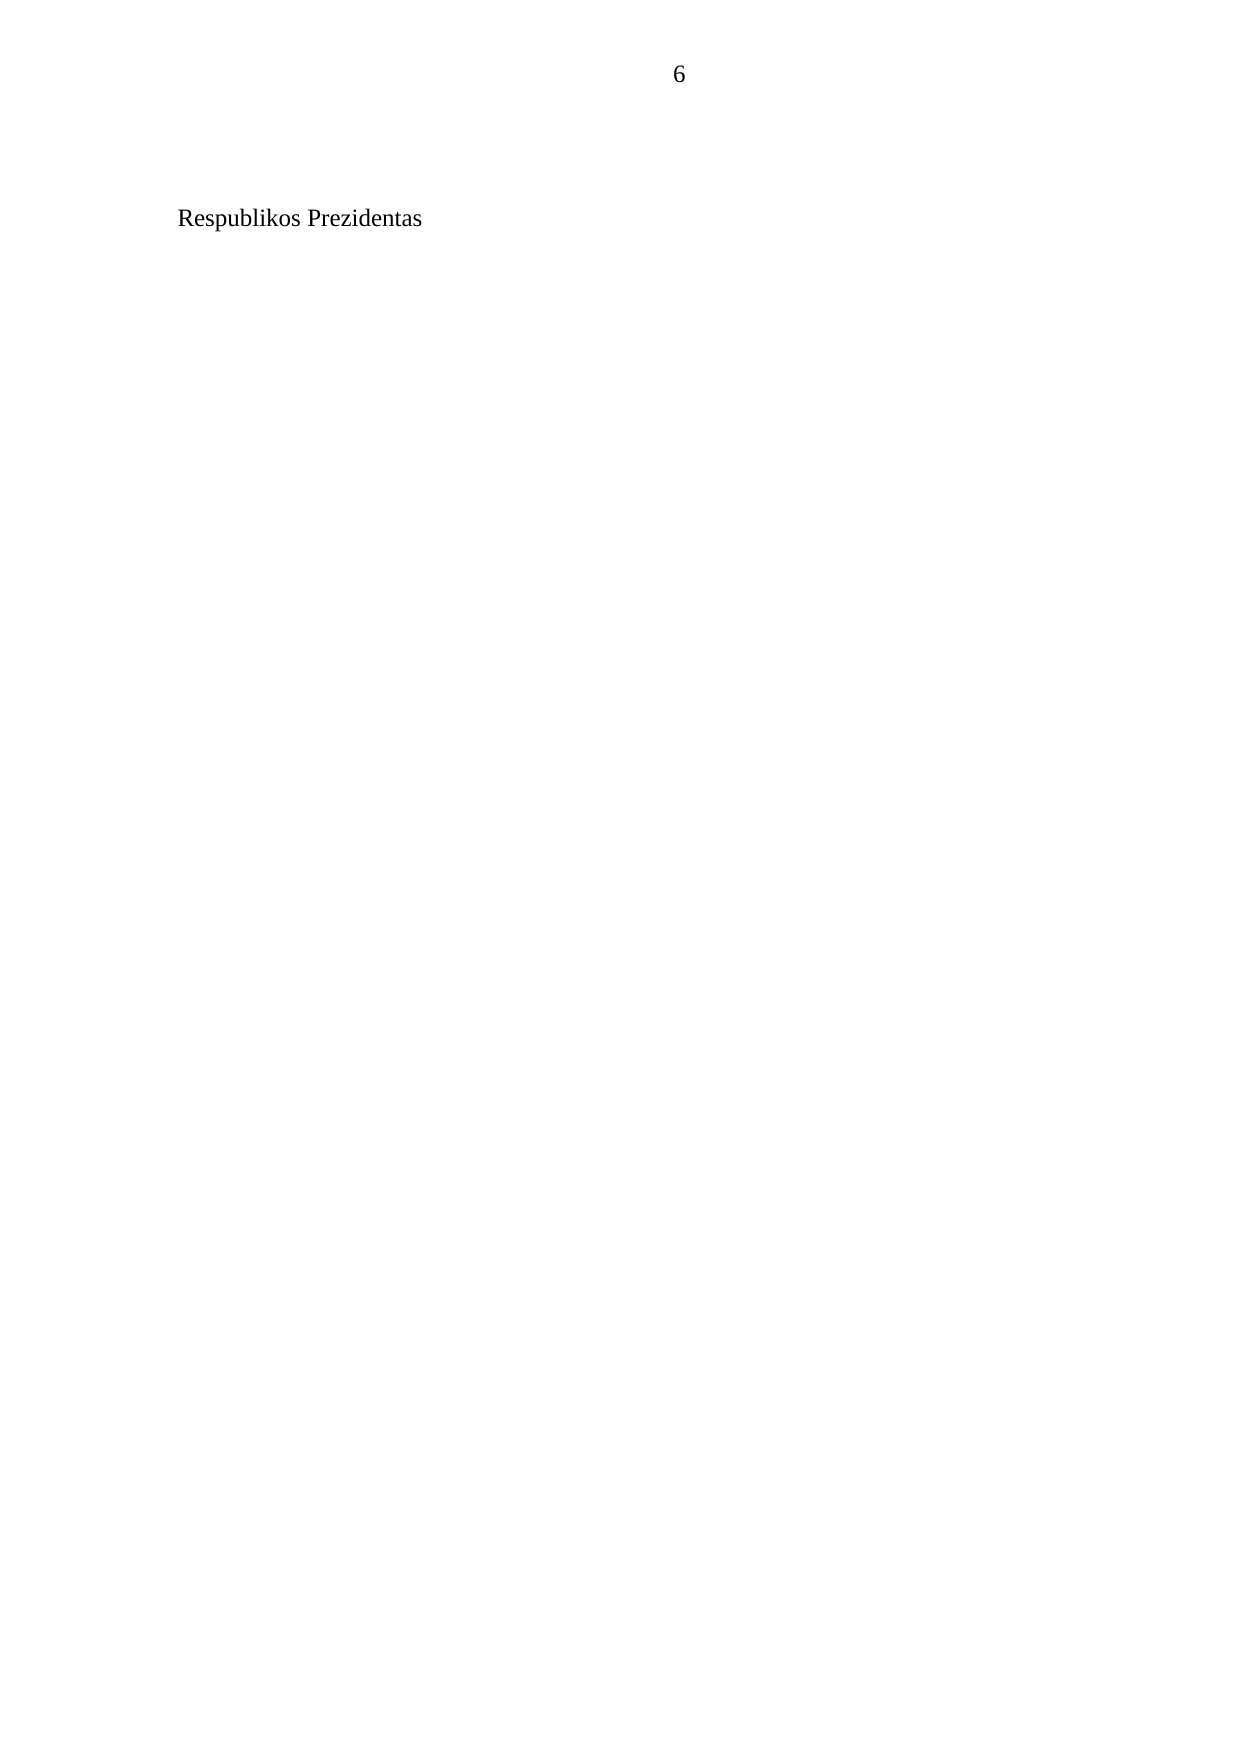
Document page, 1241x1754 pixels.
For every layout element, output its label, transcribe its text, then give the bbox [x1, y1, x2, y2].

text Respublikos Prezidentas [177, 203, 1240, 232]
